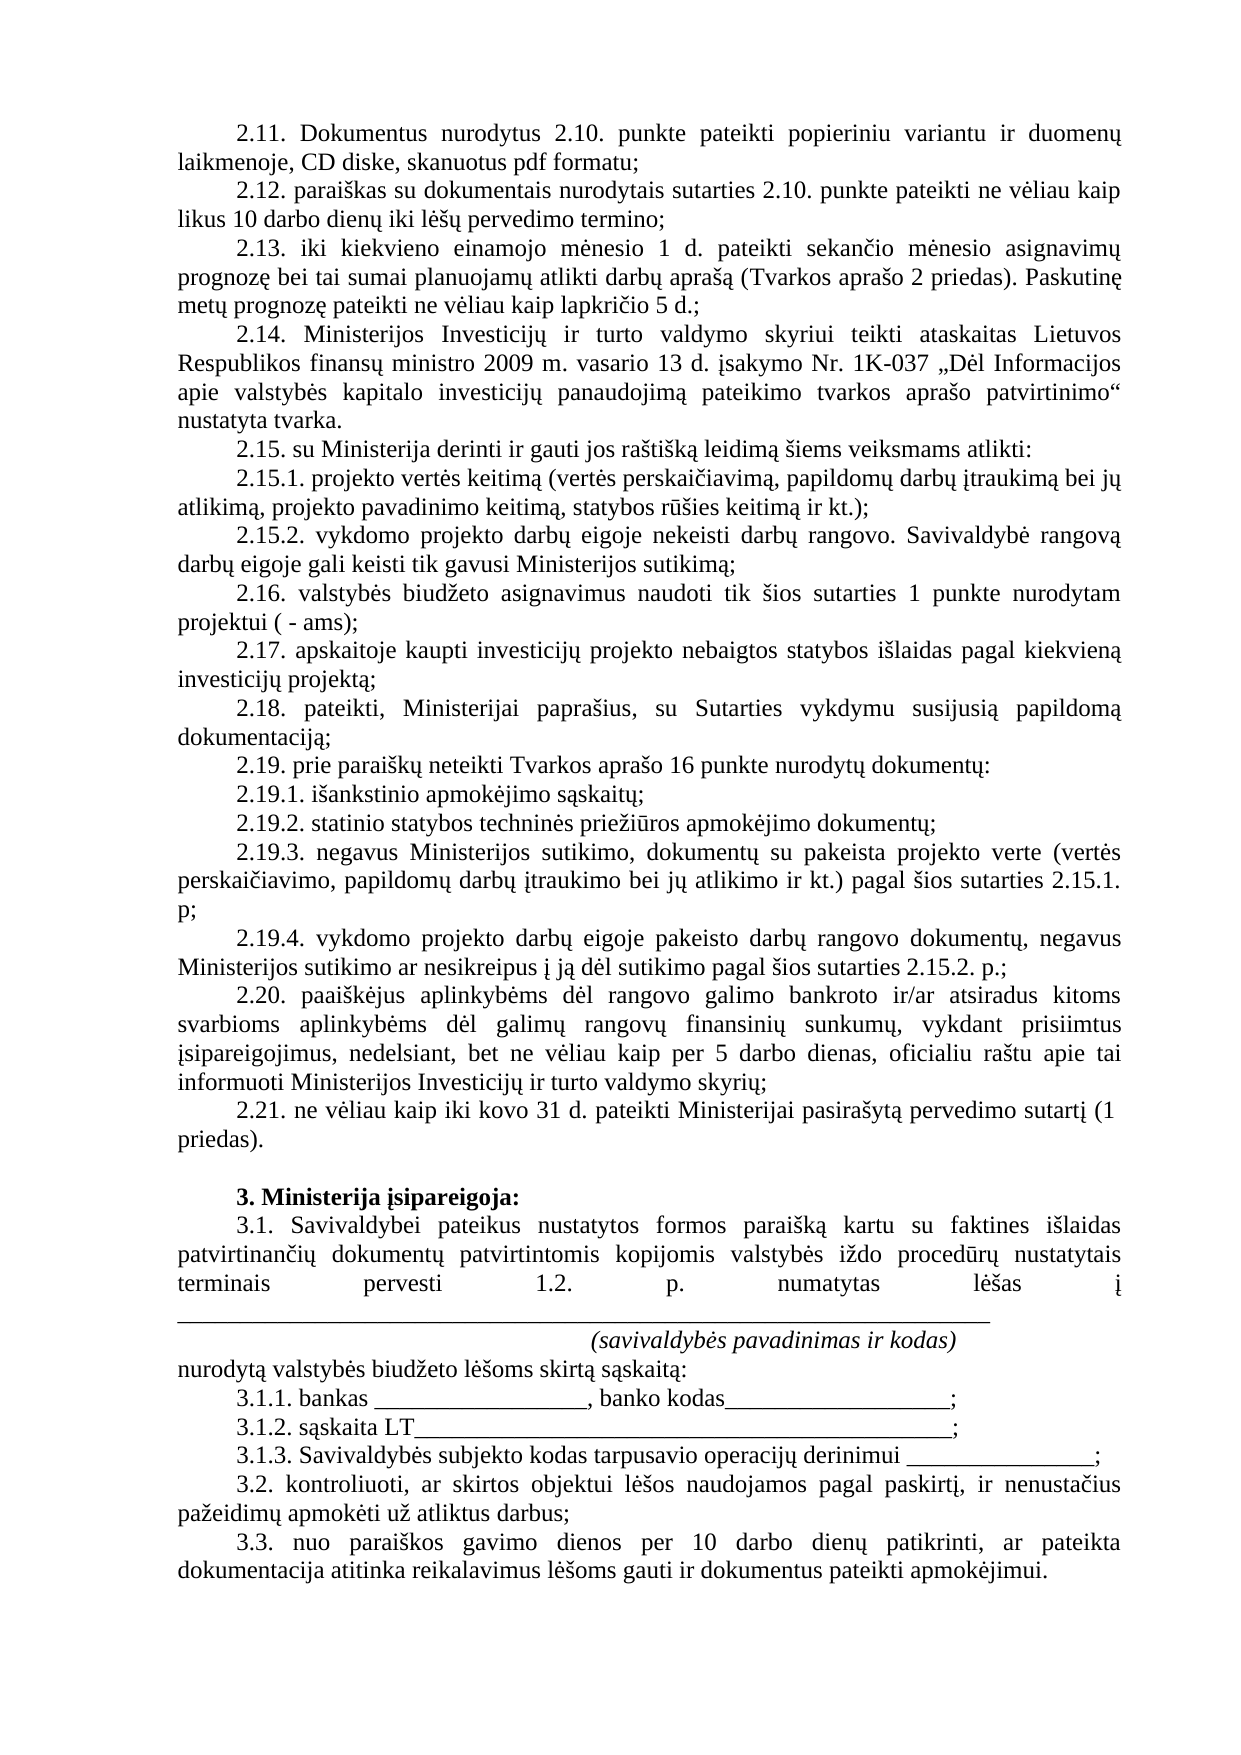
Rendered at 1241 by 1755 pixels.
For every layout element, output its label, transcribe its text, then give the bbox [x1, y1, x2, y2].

text 2.16. valstybės biudžeto asignavimus naudoti tik šios sutarties 1 punkte nurodytam projektui ( - ams); [177, 578, 1122, 636]
text 2.15.1. projekto vertės keitimą (vertės perskaičiavimą, papildomų darbų įtraukimą bei jų atlikimą, projekto pavadinimo keitimą, statybos rūšies keitimą ir kt.); [177, 463, 1122, 521]
text 3. Ministerija įsipareigoja: [177, 1182, 1122, 1211]
text 2.20. paaiškėjus aplinkybėms dėl rangovo galimo bankroto ir/ar atsiradus kitoms svarbioms aplinkybėms dėl galimų rangovų finansinių sunkumų, vykdant prisiimtus įsipareigojimus, nedelsiant, bet ne vėliau kaip per 5 darbo dienas, oficialiu raštu apie tai informuoti Ministerijos Investicijų ir turto valdymo skyrių; [177, 981, 1122, 1096]
text (savivaldybės pavadinimas ir kodas) [591, 1326, 1122, 1354]
text 2.21. ne vėliau kaip iki kovo 31 d. pateikti Ministerijai pasirašytą pervedimo sutartį (1 priedas). [177, 1096, 1122, 1153]
text 2.19.4. vykdomo projekto darbų eigoje pakeisto darbų rangovo dokumentų, negavus Ministerijos sutikimo ar nesikreipus į ją dėl sutikimo pagal šios sutarties 2.15.2. p.; [177, 923, 1122, 981]
text 2.19.1. išankstinio apmokėjimo sąskaitų; [177, 779, 1122, 808]
text 3.3. nuo paraiškos gavimo dienos per 10 darbo dienų patikrinti, ar pateikta dokumentacija atitinka reikalavimus lėšoms gauti ir dokumentus pateikti apmokėjimui. [177, 1527, 1122, 1584]
text 3.1.3. Savivaldybės subjekto kodas tarpusavio operacijų derinimui _______________; [177, 1441, 1122, 1469]
text 2.12. paraiškas su dokumentais nurodytais sutarties 2.10. punkte pateikti ne vėliau kaip likus 10 darbo dienų iki lėšų pervedimo termino; [177, 176, 1122, 233]
text 2.17. apskaitoje kaupti investicijų projekto nebaigtos statybos išlaidas pagal kiekvieną investicijų projektą; [177, 636, 1122, 693]
text 2.14. Ministerijos Investicijų ir turto valdymo skyriui teikti ataskaitas Lietuvos Respublikos finansų ministro 2009 m. vasario 13 d. įsakymo Nr. 1K-037 „Dėl Informacijos apie valstybės kapitalo investicijų panaudojimą pateikimo tvarkos aprašo patvirtinimo“ nustatyta tvarka. [177, 319, 1122, 434]
text 3.1. Savivaldybei pateikus nustatytos formos paraišką kartu su faktines išlaidas patvirtinančių dokumentų patvirtintomis kopijomis valstybės iždo procedūrų nustatytais terminais pervesti 1.2. p. numatytas lėšas į _________________________________________________________________ [177, 1211, 1122, 1326]
text nurodytą valstybės biudžeto lėšoms skirtą sąskaitą: [177, 1354, 1122, 1383]
text 2.11. Dokumentus nurodytus 2.10. punkte pateikti popieriniu variantu ir duomenų laikmenoje, CD diske, skanuotus pdf formatu; [177, 118, 1122, 176]
text 2.15.2. vykdomo projekto darbų eigoje nekeisti darbų rangovo. Savivaldybė rangovą darbų eigoje gali keisti tik gavusi Ministerijos sutikimą; [177, 521, 1122, 578]
text 2.19. prie paraiškų neteikti Tvarkos aprašo 16 punkte nurodytų dokumentų: [177, 751, 1122, 779]
text 3.1.1. bankas _________________, banko kodas__________________; [177, 1383, 1122, 1412]
text 2.15. su Ministerija derinti ir gauti jos raštišką leidimą šiems veiksmams atlikti: [177, 434, 1122, 463]
text 2.19.2. statinio statybos techninės priežiūros apmokėjimo dokumentų; [177, 808, 1122, 837]
text 3.2. kontroliuoti, ar skirtos objektui lėšos naudojamos pagal paskirtį, ir nenustačius pažeidimų apmokėti už atliktus darbus; [177, 1469, 1122, 1527]
text 2.18. pateikti, Ministerijai paprašius, su Sutarties vykdymu susijusią papildomą dokumentaciją; [177, 693, 1122, 751]
text 2.13. iki kiekvieno einamojo mėnesio 1 d. pateikti sekančio mėnesio asignavimų prognozę bei tai sumai planuojamų atlikti darbų aprašą (Tvarkos aprašo 2 priedas). Paskutinę metų prognozę pateikti ne vėliau kaip lapkričio 5 d.; [177, 233, 1122, 319]
text 3.1.2. sąskaita LT___________________________________________; [177, 1412, 1122, 1441]
text 2.19.3. negavus Ministerijos sutikimo, dokumentų su pakeista projekto verte (vertės perskaičiavimo, papildomų darbų įtraukimo bei jų atlikimo ir kt.) pagal šios sutarties 2.15.1. p; [177, 837, 1122, 923]
